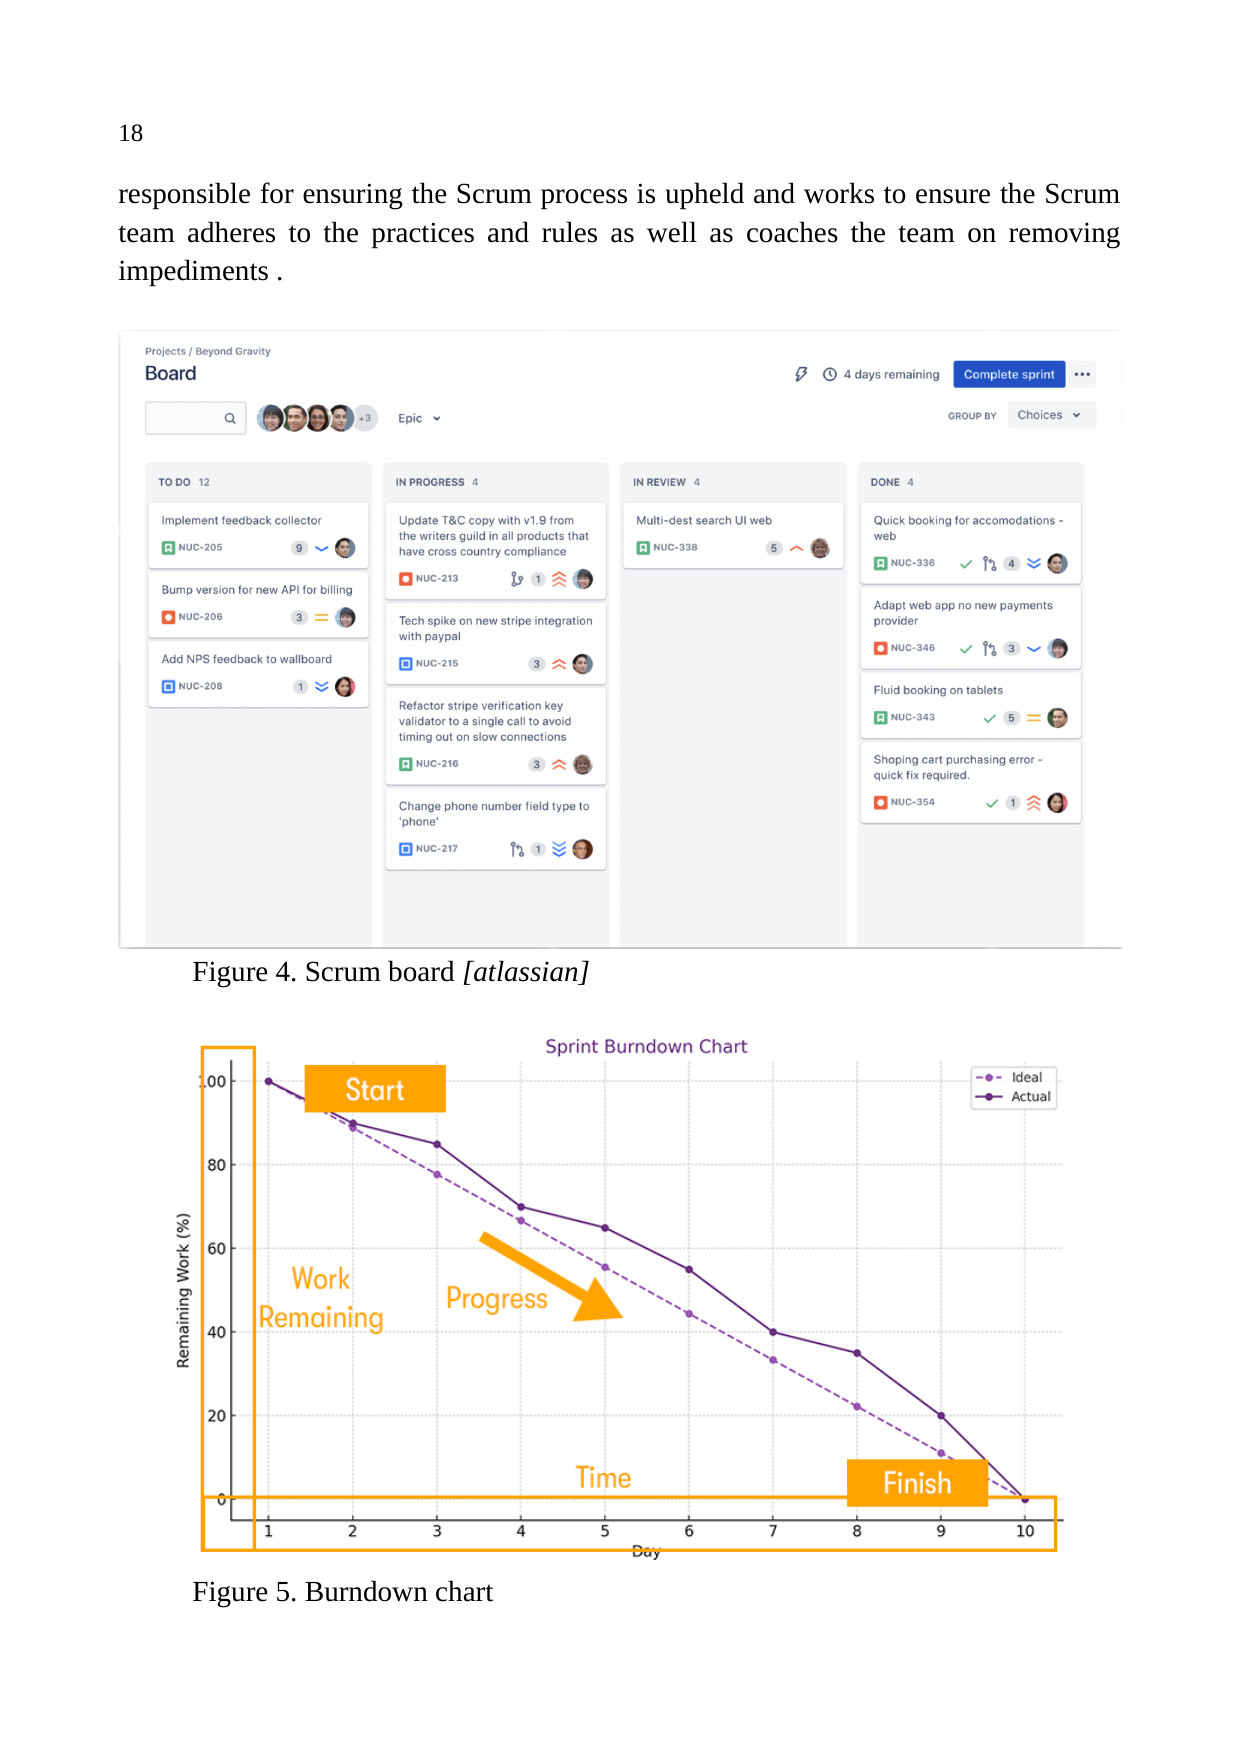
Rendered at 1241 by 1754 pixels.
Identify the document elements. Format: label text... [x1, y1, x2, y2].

picture [118, 330, 1123, 949]
text Figure 5. Burndown chart [118, 1031, 1122, 1608]
picture [168, 1031, 1072, 1569]
text Figure 4. Scrum board [atlassian] [118, 949, 1122, 987]
text responsible for ensuring the Scrum process is upheld and works to ensure the Scrum team adheres to the practices and rules as well as coaches the team on removing impediments . [118, 176, 1122, 287]
